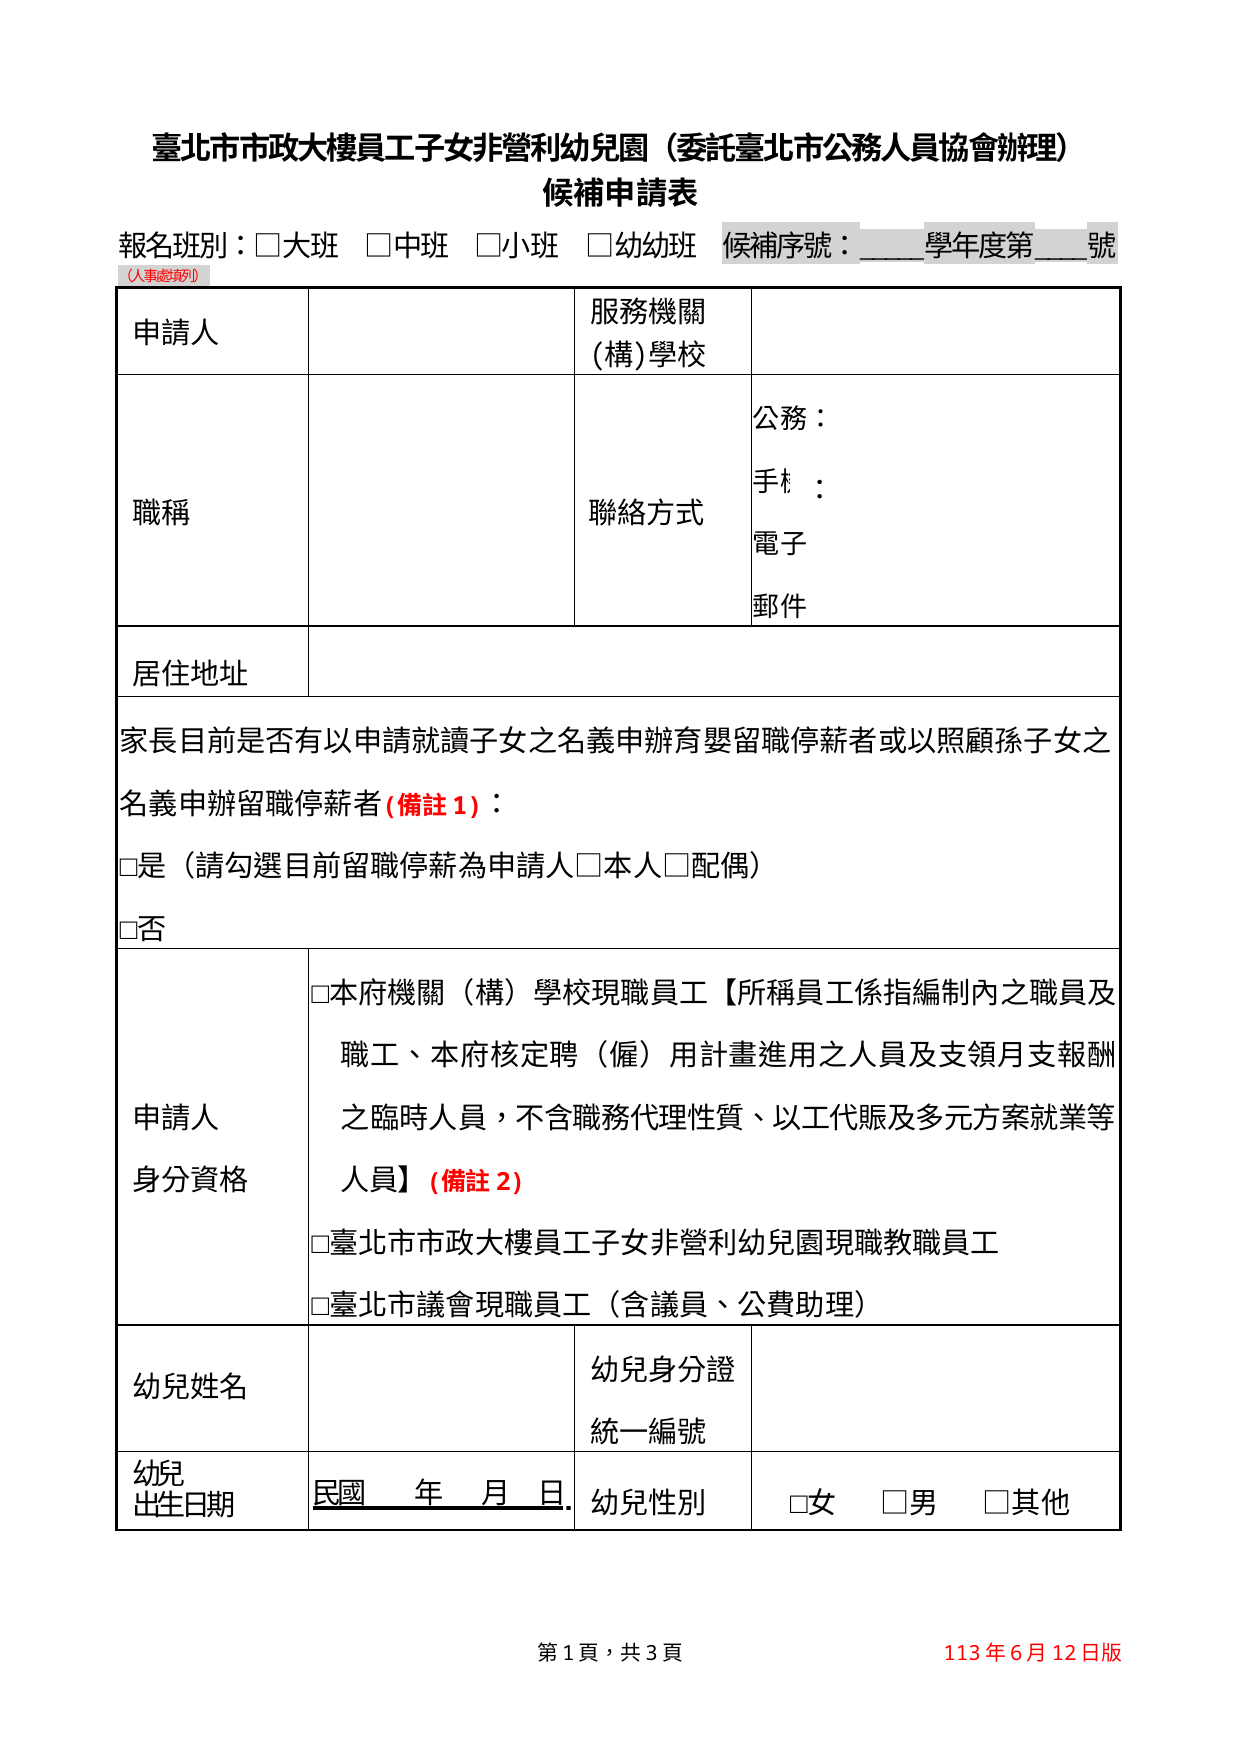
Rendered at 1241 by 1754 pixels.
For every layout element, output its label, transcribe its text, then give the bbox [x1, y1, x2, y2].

text 報名班別：□大班 □中班 □小班 □幼幼班 候補序號：_____學年度第____號（人事處填列） [118, 222, 1122, 286]
table_cell 公務： 手機： 電子 郵件 [752, 375, 1119, 625]
table_cell [752, 1326, 1119, 1451]
table_cell [309, 375, 574, 625]
table_cell 職稱 [118, 375, 308, 625]
table_cell 居住地址 [118, 627, 308, 696]
table_cell 幼兒姓名 [118, 1326, 308, 1451]
table_cell 民國 年 月 日 [309, 1452, 574, 1529]
text 候補申請表 [118, 168, 1122, 213]
table_cell 聯絡方式 [575, 375, 751, 625]
table_cell 家長目前是否有以申請就讀子女之名義申辦育嬰留職停薪者或以照顧孫子女之名義申辦留職停薪者(備註1)： □是（請勾選目前留職停薪為申請人□本人□配偶） □否 [118, 697, 1119, 947]
table_cell [309, 1326, 574, 1451]
table_cell 幼兒身分證 統一編號 [575, 1326, 751, 1451]
table_cell 幼兒 出生日期 [118, 1452, 308, 1529]
text 臺北市市政大樓員工子女非營利幼兒園（委託臺北市公務人員協會辦理） [118, 123, 1122, 168]
table_cell 幼兒性別 [575, 1452, 751, 1529]
table_header 申請人 [118, 289, 308, 373]
table_header 服務機關(構)學校 [575, 289, 751, 373]
table_cell 申請人 身分資格 [118, 949, 308, 1324]
table_cell □本府機關（構）學校現職員工【所稱員工係指編制內之職員及職工、本府核定聘（僱）用計畫進用之人員及支領月支報酬之臨時人員，不含職務代理性質、以工代賑及多元方案就業等人員】(備註2) □臺北市市政大樓員工子女非營利幼兒園現職教職員工 □臺北市議會現職員工（含議員、公費助理） [309, 949, 1119, 1324]
table_header [309, 289, 574, 373]
table_cell □女 □男 □其他 [752, 1452, 1119, 1529]
table_cell [309, 627, 1119, 696]
table_header [752, 289, 1119, 373]
